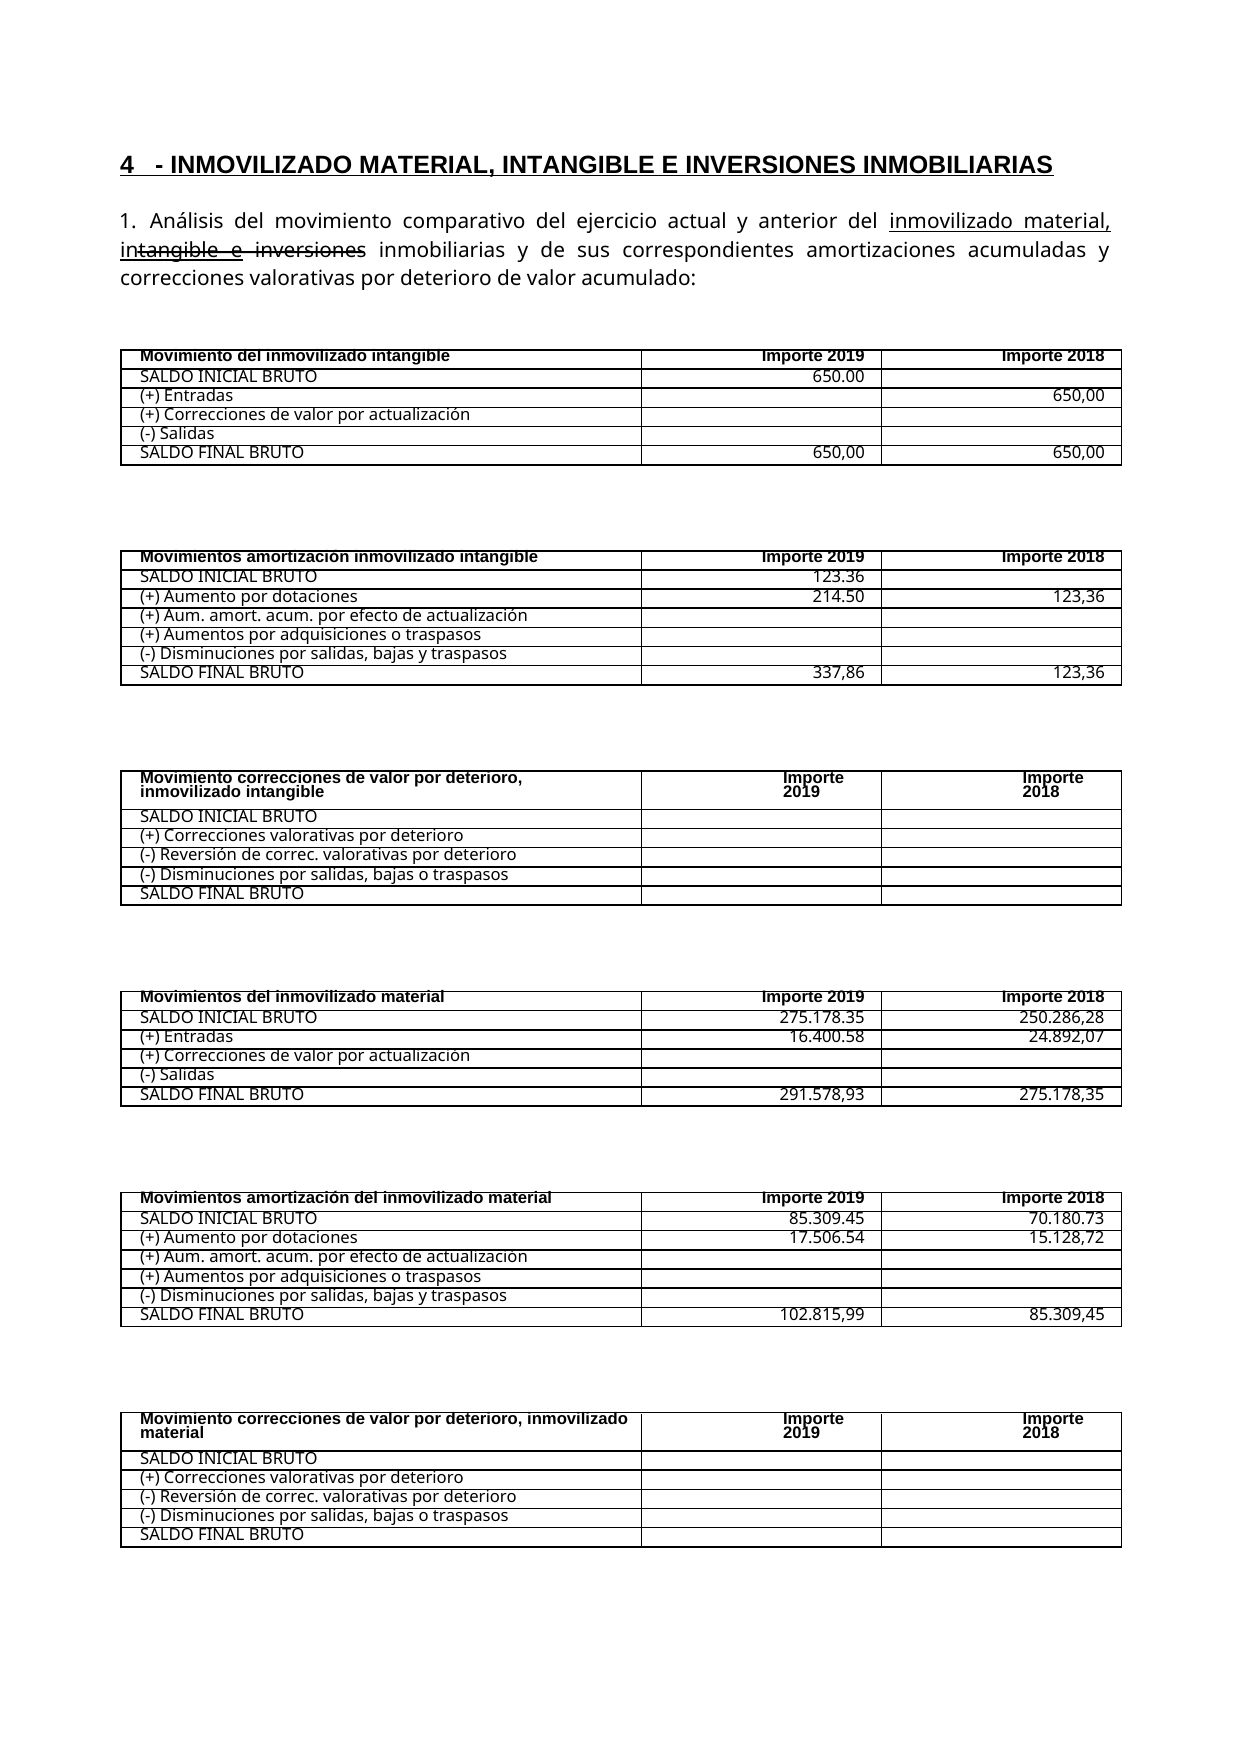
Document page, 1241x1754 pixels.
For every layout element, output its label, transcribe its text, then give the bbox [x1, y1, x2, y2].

table_cell [882, 609, 1121, 626]
table_cell 17.506.54 [642, 1231, 881, 1249]
table_cell SALDO INICIAL BRUTO [122, 1011, 641, 1029]
table_cell [882, 1471, 1121, 1488]
table_cell (+) Correcciones valorativas por deterioro [122, 829, 641, 847]
subtitle - INMOVILIZADO MATERIAL, INTANGIBLE E INVERSIONES INMOBILIARIAS [120, 150, 1134, 179]
table_header Importe 2019 [642, 1193, 881, 1211]
table_header Importe 2019 [642, 1413, 881, 1450]
table_cell [642, 1509, 881, 1527]
table_cell 650,00 [882, 446, 1121, 464]
table_cell (+) Entradas [122, 389, 641, 406]
table_cell [882, 647, 1121, 665]
table_cell SALDO INICIAL BRUTO [122, 370, 641, 387]
table_header Importe 2018 [882, 1193, 1121, 1211]
table_cell 275.178.35 [642, 1011, 881, 1029]
table_cell 250.286,28 [882, 1011, 1121, 1029]
table_cell 214.50 [642, 590, 881, 607]
table_cell (+) Aumento por dotaciones [122, 590, 641, 607]
table_cell [882, 1452, 1121, 1469]
table_cell [642, 1270, 881, 1287]
table_cell (-) Disminuciones por salidas, bajas y traspasos [122, 1289, 641, 1306]
table_cell (-) Salidas [122, 1069, 641, 1086]
table_cell SALDO INICIAL BRUTO [122, 810, 641, 828]
table_header Movimiento correcciones de valor por deterioro, inmovilizado intangible [122, 772, 641, 808]
list Análisis del movimiento comparativo del ejercicio actual y anterior del inmovilizado material, intangible e inversiones inmobiliarias y de sus correspondientes amortizaciones acumuladas y correcciones valorativas por deterioro de valor acumulado: [119, 207, 1111, 292]
table_cell 123,36 [882, 590, 1121, 607]
table_cell [642, 647, 881, 665]
table_cell (-) Salidas [122, 427, 641, 444]
table_cell (+) Correcciones de valor por actualización [122, 408, 641, 426]
table_header Movimientos del inmovilizado material [122, 992, 641, 1010]
table_cell [882, 868, 1121, 885]
table_cell 15.128,72 [882, 1231, 1121, 1249]
table_cell [642, 868, 881, 885]
table_cell [642, 848, 881, 866]
table_cell 16.400.58 [642, 1031, 881, 1048]
table_cell (+) Aumentos por adquisiciones o traspasos [122, 628, 641, 646]
table_cell SALDO FINAL BRUTO [122, 1088, 641, 1105]
table_cell (+) Aumento por dotaciones [122, 1231, 641, 1249]
table_cell SALDO FINAL BRUTO [122, 446, 641, 464]
table_cell [882, 1509, 1121, 1527]
table_header Importe 2018 [882, 1413, 1121, 1450]
table_cell 123.36 [642, 571, 881, 588]
table_cell SALDO FINAL BRUTO [122, 1308, 641, 1326]
table_header Importe 2019 [642, 772, 881, 808]
table_cell 291.578,93 [642, 1088, 881, 1105]
table_cell [642, 609, 881, 626]
table_cell 70.180.73 [882, 1212, 1121, 1230]
table_cell [642, 408, 881, 426]
table_cell SALDO FINAL BRUTO [122, 666, 641, 684]
table_header Importe 2019 [642, 351, 881, 368]
table_cell [882, 810, 1121, 828]
table_cell (-) Disminuciones por salidas, bajas y traspasos [122, 647, 641, 665]
table_cell (+) Entradas [122, 1031, 641, 1048]
table_cell [882, 628, 1121, 646]
table_cell (-) Disminuciones por salidas, bajas o traspasos [122, 868, 641, 885]
table_cell (+) Correcciones de valor por actualización [122, 1050, 641, 1067]
table_cell [882, 1069, 1121, 1086]
table_cell [882, 571, 1121, 588]
table_cell 123,36 [882, 666, 1121, 684]
table_cell [642, 829, 881, 847]
table_header Importe 2018 [882, 992, 1121, 1010]
table_cell [882, 887, 1121, 904]
table_cell 24.892,07 [882, 1031, 1121, 1048]
table_cell [642, 1069, 881, 1086]
table_cell [642, 1471, 881, 1488]
table_cell SALDO FINAL BRUTO [122, 1528, 641, 1546]
table_cell 337,86 [642, 666, 881, 684]
table_cell 275.178,35 [882, 1088, 1121, 1105]
table_header Importe 2018 [882, 772, 1121, 808]
table_cell [882, 848, 1121, 866]
table_cell [642, 1251, 881, 1268]
table_cell 650.00 [642, 370, 881, 387]
table_cell SALDO INICIAL BRUTO [122, 571, 641, 588]
table_cell [882, 370, 1121, 387]
table_cell [642, 628, 881, 646]
table_cell [642, 1452, 881, 1469]
table_header Importe 2018 [882, 552, 1121, 569]
table_cell 102.815,99 [642, 1308, 881, 1326]
table_cell (+) Aum. amort. acum. por efecto de actualización [122, 1251, 641, 1268]
table_cell [882, 1251, 1121, 1268]
table_header Movimiento correcciones de valor por deterioro, inmovilizado material [122, 1413, 641, 1450]
table_cell SALDO FINAL BRUTO [122, 887, 641, 904]
table_header Movimiento del inmovilizado intangible [122, 351, 641, 368]
table_cell [882, 1289, 1121, 1306]
table_header Importe 2019 [642, 552, 881, 569]
table_cell SALDO INICIAL BRUTO [122, 1452, 641, 1469]
table_cell [642, 1050, 881, 1067]
table_cell (-) Reversión de correc. valorativas por deterioro [122, 1490, 641, 1508]
table_header Importe 2018 [882, 351, 1121, 368]
table_cell [882, 408, 1121, 426]
table_cell (-) Disminuciones por salidas, bajas o traspasos [122, 1509, 641, 1527]
table_cell [882, 427, 1121, 444]
table_cell [882, 829, 1121, 847]
table_cell 650,00 [642, 446, 881, 464]
table_cell [882, 1528, 1121, 1546]
table_cell [642, 810, 881, 828]
table_cell [882, 1050, 1121, 1067]
table_cell (-) Reversión de correc. valorativas por deterioro [122, 848, 641, 866]
table_header Movimientos amortización inmovilizado intangible [122, 552, 641, 569]
table_cell 85.309.45 [642, 1212, 881, 1230]
table_cell 650,00 [882, 389, 1121, 406]
table_cell (+) Aum. amort. acum. por efecto de actualización [122, 609, 641, 626]
table_cell [642, 427, 881, 444]
table_cell [642, 1528, 881, 1546]
table_cell SALDO INICIAL BRUTO [122, 1212, 641, 1230]
table_header Movimientos amortización del inmovilizado material [122, 1193, 641, 1211]
table_cell [642, 887, 881, 904]
table_cell [882, 1490, 1121, 1508]
table_cell [642, 1289, 881, 1306]
table_cell [642, 1490, 881, 1508]
table_cell (+) Aumentos por adquisiciones o traspasos [122, 1270, 641, 1287]
table_cell (+) Correcciones valorativas por deterioro [122, 1471, 641, 1488]
table_cell 85.309,45 [882, 1308, 1121, 1326]
table_cell [642, 389, 881, 406]
table_header Importe 2019 [642, 992, 881, 1010]
table_cell [882, 1270, 1121, 1287]
